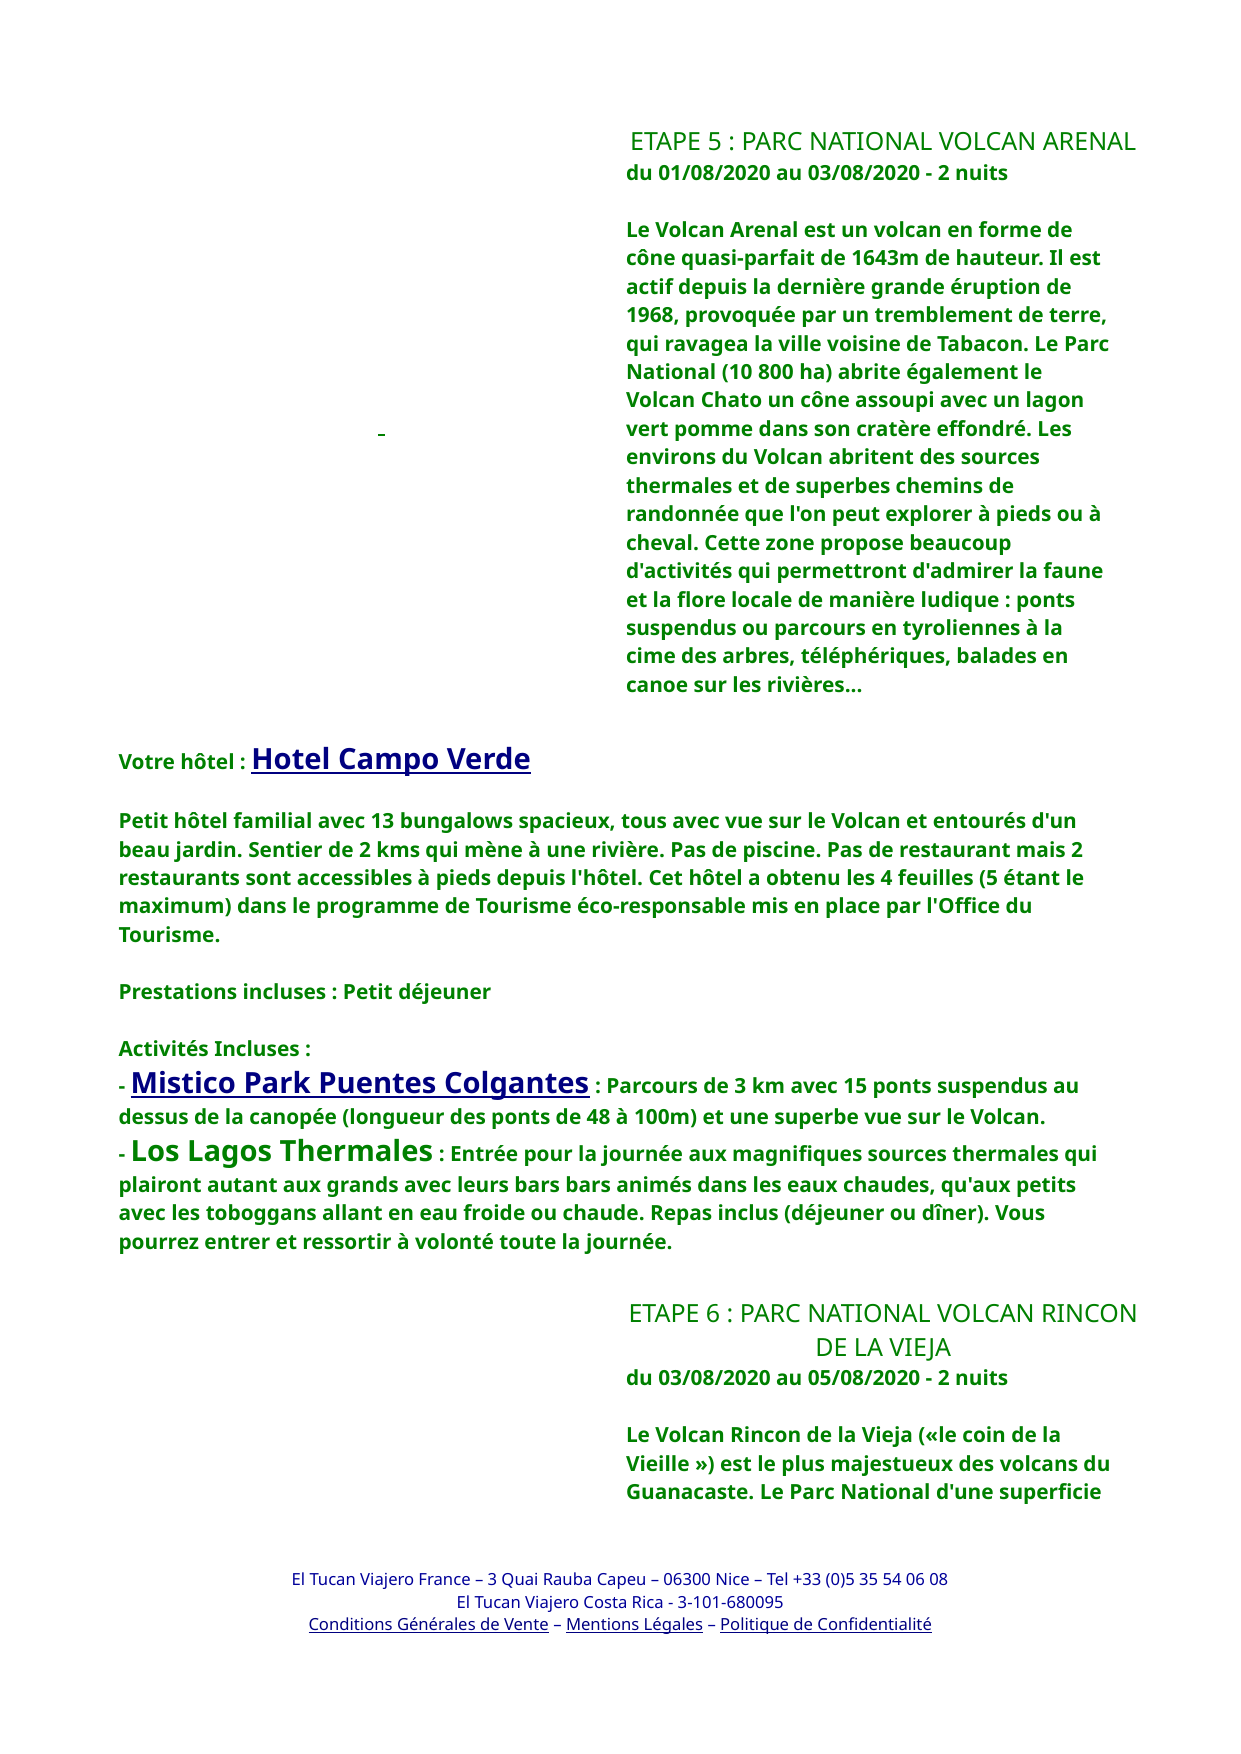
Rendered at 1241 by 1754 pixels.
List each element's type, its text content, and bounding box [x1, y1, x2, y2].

table_header ETAPE 6 : PARC NATIONAL VOLCAN RINCON DE LA VIEJA du 03/08/2020 au 05/08/2020 - 2 nuits Le Volcan Rincon de la Vieja («le coin de la Vieille ») est le plus majestueux des volcans du Guanacaste. Le Parc National d'une superficie de plus de 14000 ha et à une altitude moyenne de 1500 m, abrite des types de végétation très variées : savanes, forêts tropicales humides montagneuses, forêt de brouillard de haute altitude. Le Volcan, en activité, possède 2 pics et 9 cratères. Une randonnée dans le parc permet de voir des bassins de boue bouillonnante, des fumerolles, des sources d'eaux chaudes et de superbes cascades. Les flans occidentaux inférieurs du volcan sont occupés par d'immenses ranches en activité qui propose hébergement, randonnées à cheval et sources thermales. [620, 1290, 1122, 1511]
table_header [118, 1290, 620, 1511]
table_header ETAPE 5 : PARC NATIONAL VOLCAN ARENAL du 01/08/2020 au 03/08/2020 - 2 nuits Le Volcan Arenal est un volcan en forme de cône quasi-parfait de 1643m de hauteur. Il est actif depuis la dernière grande éruption de 1968, provoquée par un tremblement de terre, qui ravagea la ville voisine de Tabacon. Le Parc National (10 800 ha) abrite également le Volcan Chato un cône assoupi avec un lagon vert pomme dans son cratère effondré. Les environs du Volcan abritent des sources thermales et de superbes chemins de randonnée que l'on peut explorer à pieds ou à cheval. Cette zone propose beaucoup d'activités qui permettront d'admirer la faune et la flore locale de manière ludique : ponts suspendus ou parcours en tyroliennes à la cime des arbres, téléphériques, balades en canoe sur les rivières... [620, 118, 1122, 704]
text - Los Lagos Thermales : Entrée pour la journée aux magnifiques sources thermales qui plairont autant aux grands avec leurs bars bars animés dans les eaux chaudes, qu'aux petits avec les toboggans allant en eau froide ou chaude. Repas inclus (déjeuner ou dîner). Vous pourrez entrer et ressortir à volonté toute la journée. [118, 1130, 1122, 1255]
text Petit hôtel familial avec 13 bungalows spacieux, tous avec vue sur le Volcan et entourés d'un beau jardin. Sentier de 2 kms qui mène à une rivière. Pas de piscine. Pas de restaurant mais 2 restaurants sont accessibles à pieds depuis l'hôtel. Cet hôtel a obtenu les 4 feuilles (5 étant le maximum) dans le programme de Tourisme éco-responsable mis en place par l'Office du Tourisme. [118, 806, 1122, 948]
text - Mistico Park Puentes Colgantes : Parcours de 3 km avec 15 ponts suspendus au dessus de la canopée (longueur des ponts de 48 à 100m) et une superbe vue sur le Volcan. [118, 1062, 1122, 1130]
text Votre hôtel : Hotel Campo Verde [118, 738, 1122, 778]
table_header [118, 118, 620, 704]
text Prestations incluses : Petit déjeuner [118, 977, 1122, 1005]
text Activités Incluses : [118, 1034, 1122, 1062]
